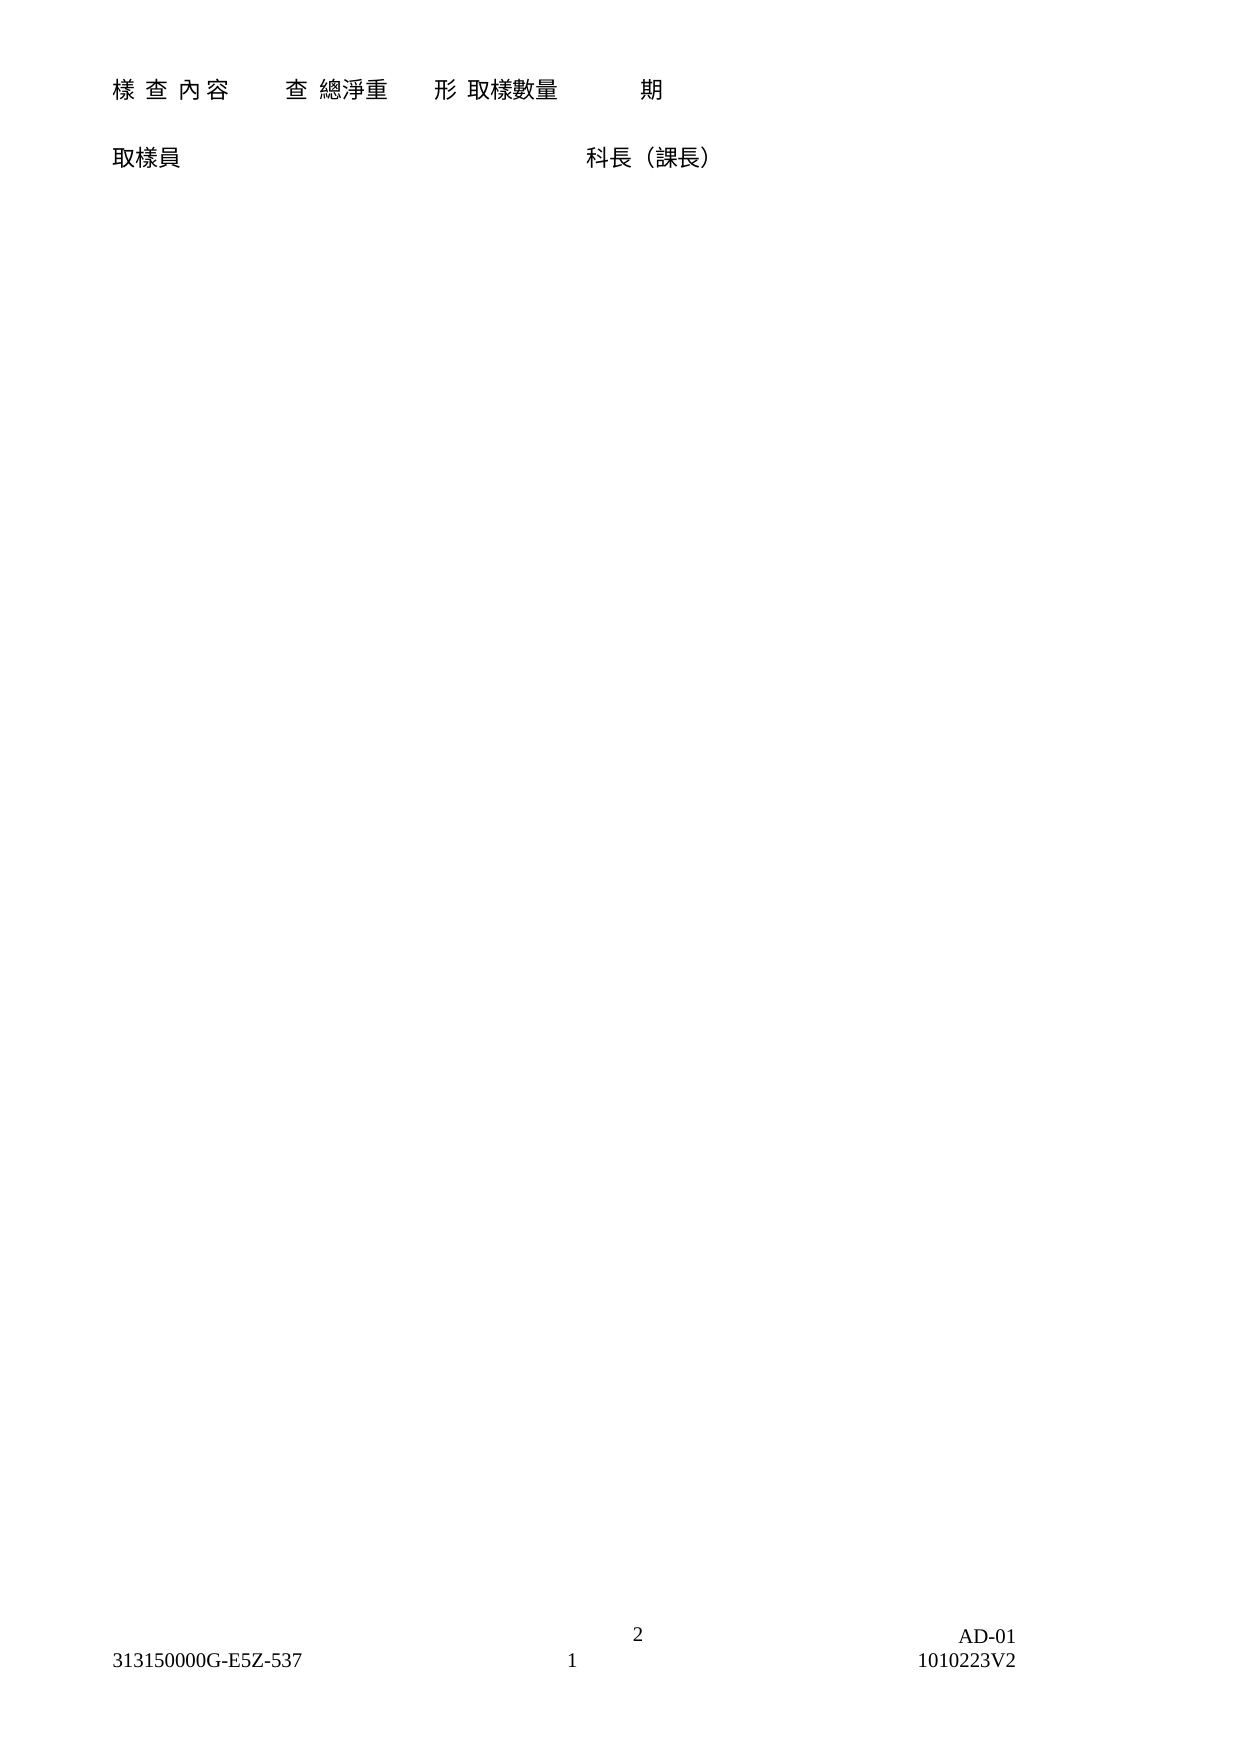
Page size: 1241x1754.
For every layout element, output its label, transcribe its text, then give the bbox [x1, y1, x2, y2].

text 樣 查 內 容 查 總淨重 形 取樣數量 期 [112, 72, 1163, 106]
text 取樣員 科長（課長） [112, 137, 1163, 174]
